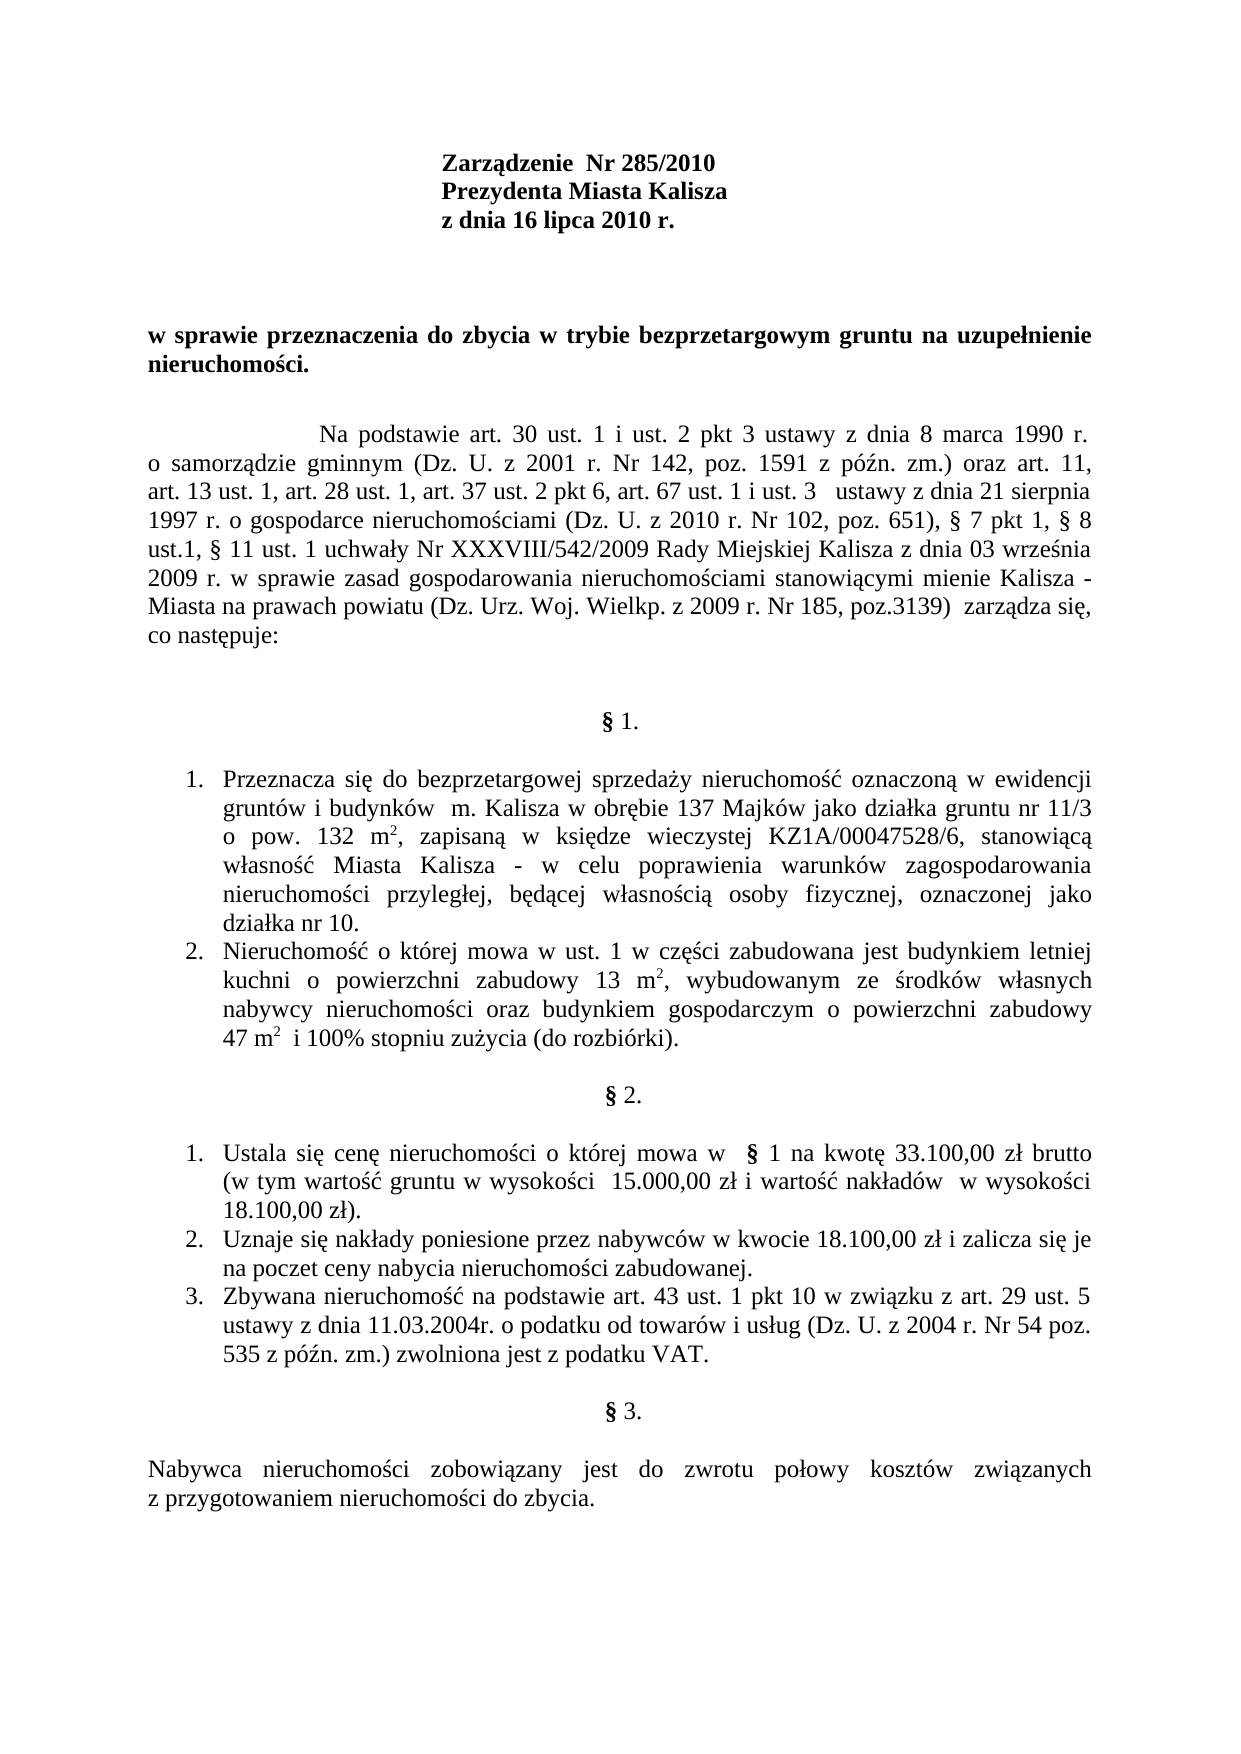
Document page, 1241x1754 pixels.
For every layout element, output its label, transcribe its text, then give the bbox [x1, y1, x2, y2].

text § 2. [148, 1080, 1093, 1109]
list Ustala się cenę nieruchomości o której mowa w § 1 na kwotę 33.100,00 zł brutto (w tym wartość gruntu w wysokości 15.000,00 zł i wartość nakładów w wysokości 18.100,00 zł). [185, 1138, 1093, 1224]
list Uznaje się nakłady poniesione przez nabywców w kwocie 18.100,00 zł i zalicza się je na poczet ceny nabycia nieruchomości zabudowanej. [185, 1224, 1093, 1281]
text § 3. [148, 1396, 1093, 1425]
text Nabywca nieruchomości zobowiązany jest do zwrotu połowy kosztów związanych z przygotowaniem nieruchomości do zbycia. [148, 1454, 1093, 1511]
list Przeznacza się do bezprzetargowej sprzedaży nieruchomość oznaczoną w ewidencji gruntów i budynków m. Kalisza w obrębie 137 Majków jako działka gruntu nr 11/3 o pow. 132 m2, zapisaną w księdze wieczystej KZ1A/00047528/6, stanowiącą własność Miasta Kalisza - w celu poprawienia warunków zagospodarowania nieruchomości przyległej, będącej własnością osoby fizycznej, oznaczonej jako działka nr 10. [185, 764, 1093, 936]
text § 1. [148, 706, 1093, 735]
list Zbywana nieruchomość na podstawie art. 43 ust. 1 pkt 10 w związku z art. 29 ust. 5 ustawy z dnia 11.03.2004r. o podatku od towarów i usług (Dz. U. z 2004 r. Nr 54 poz. 535 z późn. zm.) zwolniona jest z podatku VAT. [185, 1281, 1093, 1368]
text Zarządzenie Nr 285/2010 [148, 148, 1093, 176]
text z dnia 16 lipca 2010 r. [148, 205, 1093, 234]
text Na podstawie art. 30 ust. 1 i ust. 2 pkt 3 ustawy z dnia 8 marca 1990 r. o samorządzie gminnym (Dz. U. z 2001 r. Nr 142, poz. 1591 z późn. zm.) oraz art. 11, art. 13 ust. 1, art. 28 ust. 1, art. 37 ust. 2 pkt 6, art. 67 ust. 1 i ust. 3 ustawy z dnia 21 sierpnia 1997 r. o gospodarce nieruchomościami (Dz. U. z 2010 r. Nr 102, poz. 651), § 7 pkt 1, § 8 ust.1, § 11 ust. 1 uchwały Nr XXXVIII/542/2009 Rady Miejskiej Kalisza z dnia 03 września 2009 r. w sprawie zasad gospodarowania nieruchomościami stanowiącymi mienie Kalisza - Miasta na prawach powiatu (Dz. Urz. Woj. Wielkp. z 2009 r. Nr 185, poz.3139) zarządza się, co następuje: [148, 419, 1093, 649]
subtitle Prezydenta Miasta Kalisza [148, 176, 1093, 205]
list Nieruchomość o której mowa w ust. 1 w części zabudowana jest budynkiem letniej kuchni o powierzchni zabudowy 13 m2, wybudowanym ze środków własnych nabywcy nieruchomości oraz budynkiem gospodarczym o powierzchni zabudowy 47 m2 i 100% stopniu zużycia (do rozbiórki). [185, 936, 1093, 1051]
text w sprawie przeznaczenia do zbycia w trybie bezprzetargowym gruntu na uzupełnienie nieruchomości. [148, 320, 1093, 378]
